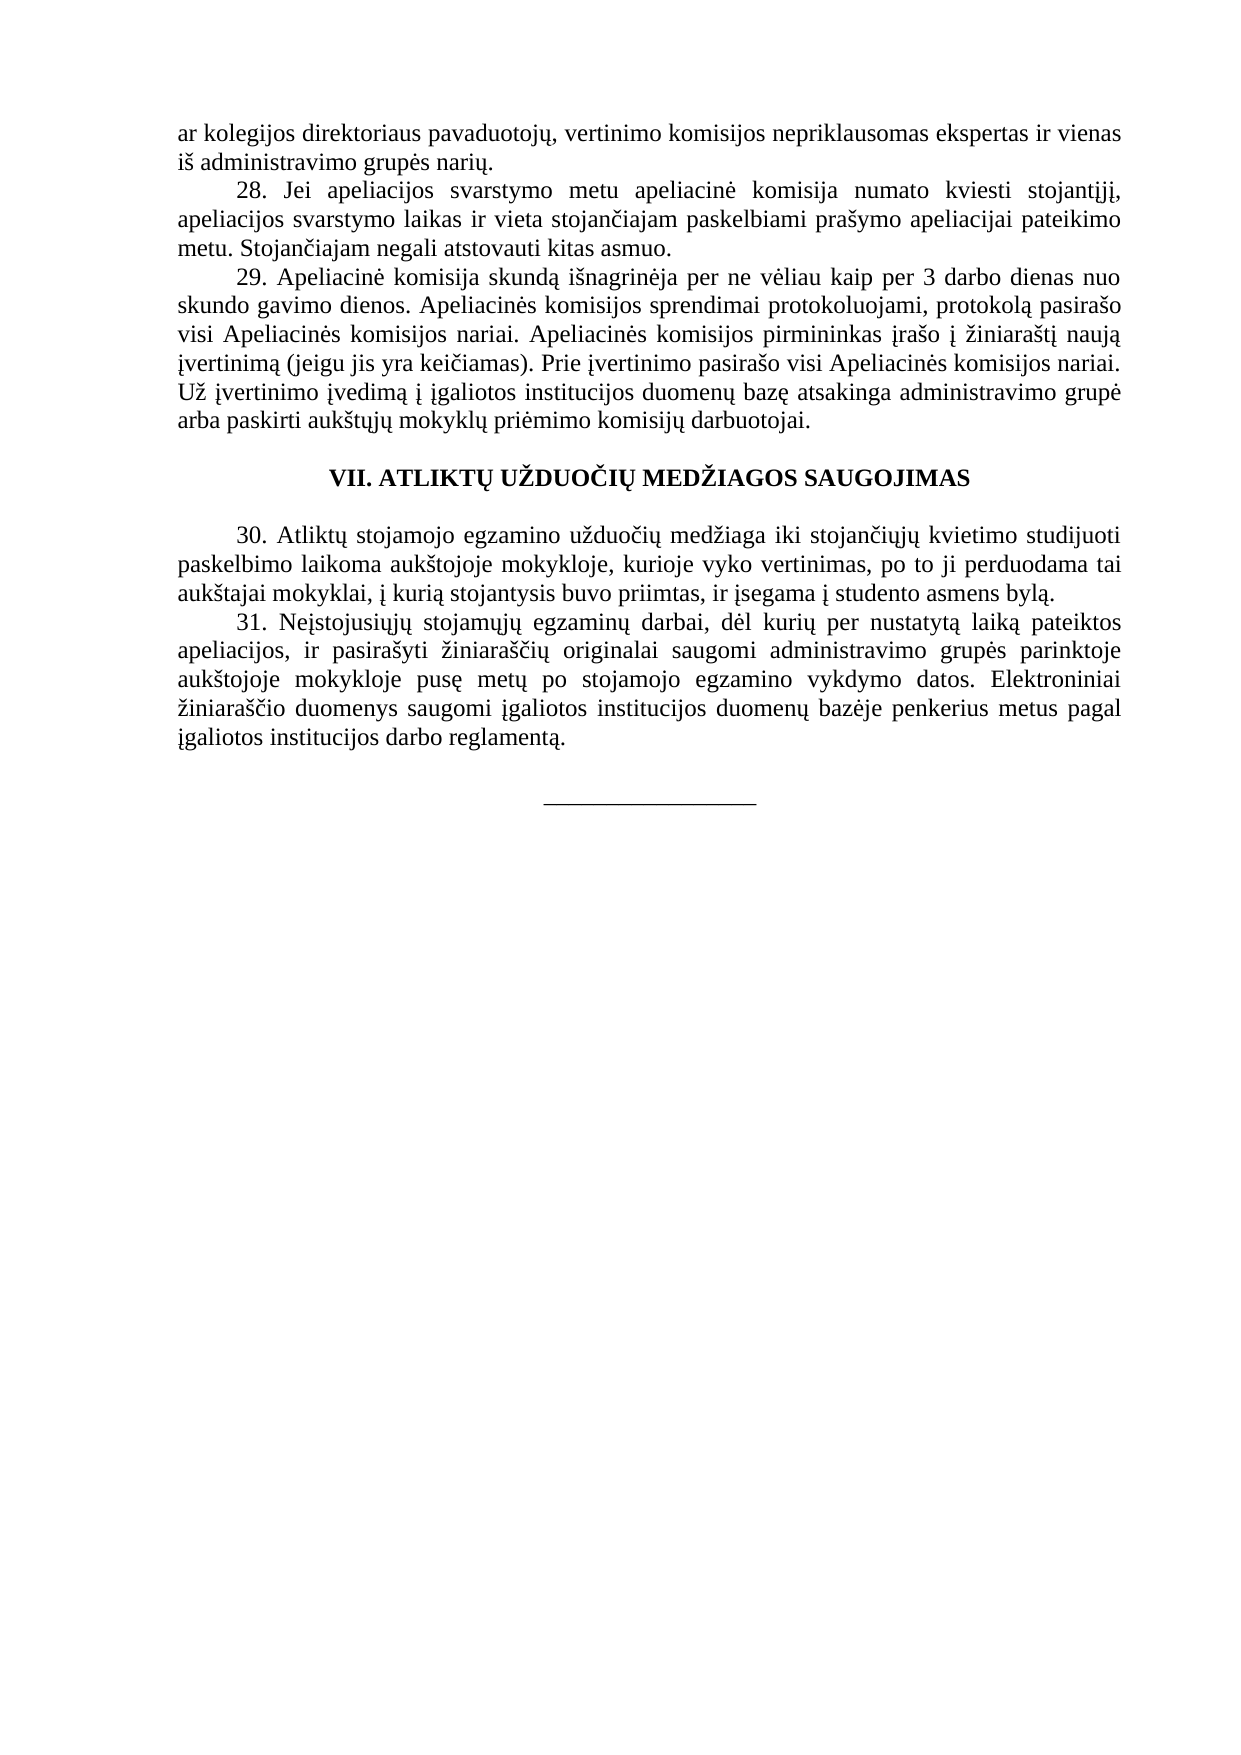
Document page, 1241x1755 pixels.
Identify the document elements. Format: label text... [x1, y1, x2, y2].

text 30. Atliktų stojamojo egzamino užduočių medžiaga iki stojančiųjų kvietimo studijuoti paskelbimo laikoma aukštojoje mokykloje, kurioje vyko vertinimas, po to ji perduodama tai aukštajai mokyklai, į kurią stojantysis buvo priimtas, ir įsegama į studento asmens bylą. [177, 521, 1122, 607]
text 29. Apeliacinė komisija skundą išnagrinėja per ne vėliau kaip per 3 darbo dienas nuo skundo gavimo dienos. Apeliacinės komisijos sprendimai protokoluojami, protokolą pasirašo visi Apeliacinės komisijos nariai. Apeliacinės komisijos pirmininkas įrašo į žiniaraštį naują įvertinimą (jeigu jis yra keičiamas). Prie įvertinimo pasirašo visi Apeliacinės komisijos nariai. Už įvertinimo įvedimą į įgaliotos institucijos duomenų bazę atsakinga administravimo grupė arba paskirti aukštųjų mokyklų priėmimo komisijų darbuotojai. [177, 262, 1122, 434]
text ar kolegijos direktoriaus pavaduotojų, vertinimo komisijos nepriklausomas ekspertas ir vienas iš administravimo grupės narių. [177, 118, 1122, 176]
text 31. Neįstojusiųjų stojamųjų egzaminų darbai, dėl kurių per nustatytą laiką pateiktos apeliacijos, ir pasirašyti žiniaraščių originalai saugomi administravimo grupės parinktoje aukštojoje mokykloje pusę metų po stojamojo egzamino vykdymo datos. Elektroniniai žiniaraščio duomenys saugomi įgaliotos institucijos duomenų bazėje penkerius metus pagal įgaliotos institucijos darbo reglamentą. [177, 607, 1122, 751]
text _________________ [177, 779, 1122, 808]
text VII. ATLIKTŲ UŽDUOČIŲ MEDŽIAGOS SAUGOJIMAS [177, 463, 1122, 492]
text 28. Jei apeliacijos svarstymo metu apeliacinė komisija numato kviesti stojantįjį, apeliacijos svarstymo laikas ir vieta stojančiajam paskelbiami prašymo apeliacijai pateikimo metu. Stojančiajam negali atstovauti kitas asmuo. [177, 176, 1122, 262]
